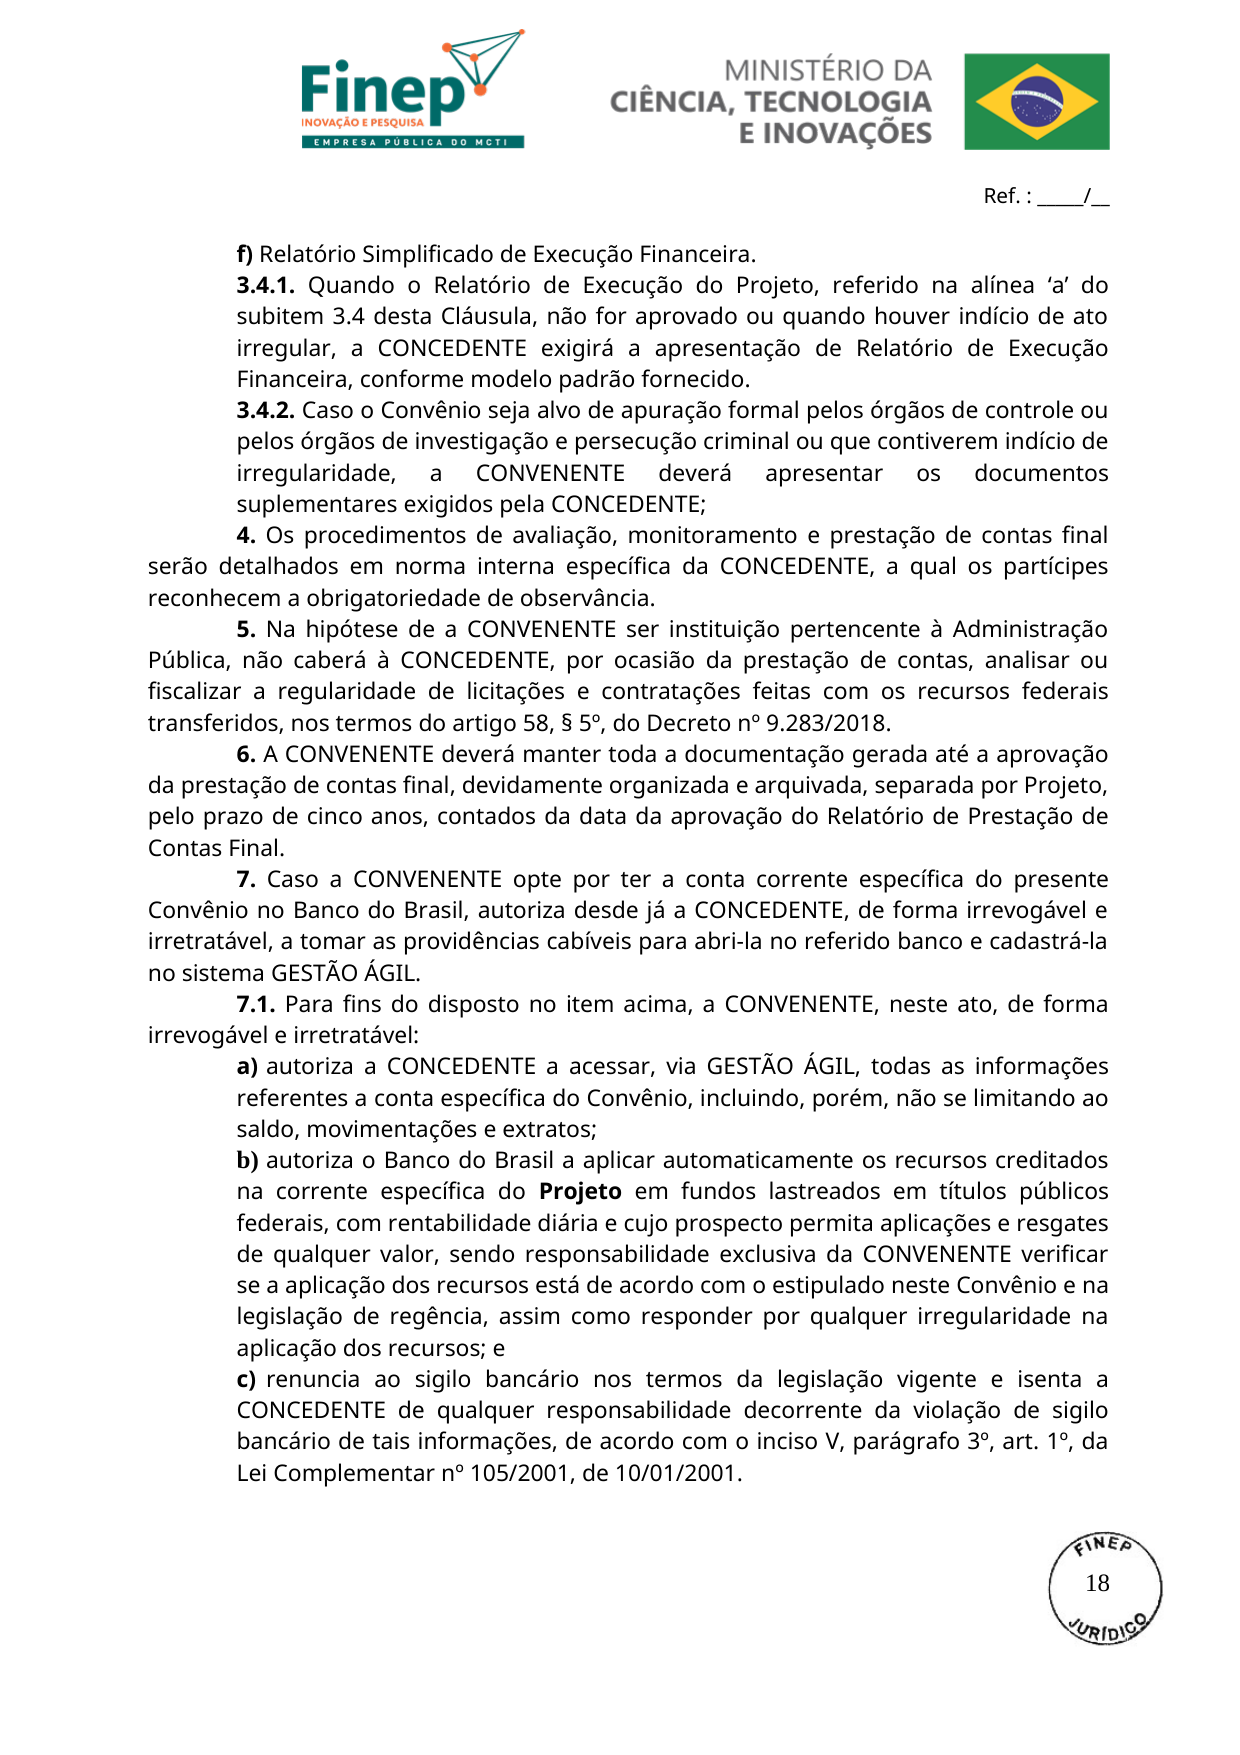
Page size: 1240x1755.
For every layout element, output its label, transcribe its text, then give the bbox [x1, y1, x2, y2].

list autoriza o Banco do Brasil a aplicar automaticamente os recursos creditados na corrente específica do Projeto em fundos lastreados em títulos públicos federais, com rentabilidade diária e cujo prospecto permita aplicações e resgates de qualquer valor, sendo responsabilidade exclusiva da CONVENENTE verificar se a aplicação dos recursos está de acordo com o estipulado neste Convênio e na legislação de regência, assim como responder por qualquer irregularidade na aplicação dos recursos; e [236, 1144, 1110, 1363]
text 7.1. Para fins do disposto no item acima, a CONVENENTE, neste ato, de forma irrevogável e irretratável: [148, 988, 1110, 1050]
text 4. Os procedimentos de avaliação, monitoramento e prestação de contas final serão detalhados em norma interna específica da CONCEDENTE, a qual os partícipes reconhecem a obrigatoriedade de observância. [148, 519, 1110, 613]
text 6. A CONVENENTE deverá manter toda a documentação gerada até a aprovação da prestação de contas final, devidamente organizada e arquivada, separada por Projeto, pelo prazo de cinco anos, contados da data da aprovação do Relatório de Prestação de Contas Final. [148, 738, 1110, 863]
list autoriza a CONCEDENTE a acessar, via GESTÃO ÁGIL, todas as informações referentes a conta específica do Convênio, incluindo, porém, não se limitando ao saldo, movimentações e extratos; [236, 1050, 1110, 1144]
list renuncia ao sigilo bancário nos termos da legislação vigente e isenta a CONCEDENTE de qualquer responsabilidade decorrente da violação de sigilo bancário de tais informações, de acordo com o inciso V, parágrafo 3º, art. 1º, da Lei Complementar nº 105/2001, de 10/01/2001. [236, 1363, 1110, 1488]
text 3.4.1. Quando o Relatório de Execução do Projeto, referido na alínea ‘a’ do subitem 3.4 desta Cláusula, não for aprovado ou quando houver indício de ato irregular, a CONCEDENTE exigirá a apresentação de Relatório de Execução Financeira, conforme modelo padrão fornecido. [236, 269, 1110, 394]
text f) Relatório Simplificado de Execução Financeira. [236, 238, 1110, 269]
text 7. Caso a CONVENENTE opte por ter a conta corrente específica do presente Convênio no Banco do Brasil, autoriza desde já a CONCEDENTE, de forma irrevogável e irretratável, a tomar as providências cabíveis para abri-la no referido banco e cadastrá-la no sistema GESTÃO ÁGIL. [148, 863, 1110, 988]
text 5. Na hipótese de a CONVENENTE ser instituição pertencente à Administração Pública, não caberá à CONCEDENTE, por ocasião da prestação de contas, analisar ou fiscalizar a regularidade de licitações e contratações feitas com os recursos federais transferidos, nos termos do artigo 58, § 5º, do Decreto nº 9.283/2018. [148, 613, 1110, 738]
text 3.4.2. Caso o Convênio seja alvo de apuração formal pelos órgãos de controle ou pelos órgãos de investigação e persecução criminal ou que contiverem indício de irregularidade, a CONVENENTE deverá apresentar os documentos suplementares exigidos pela CONCEDENTE; [236, 394, 1110, 519]
